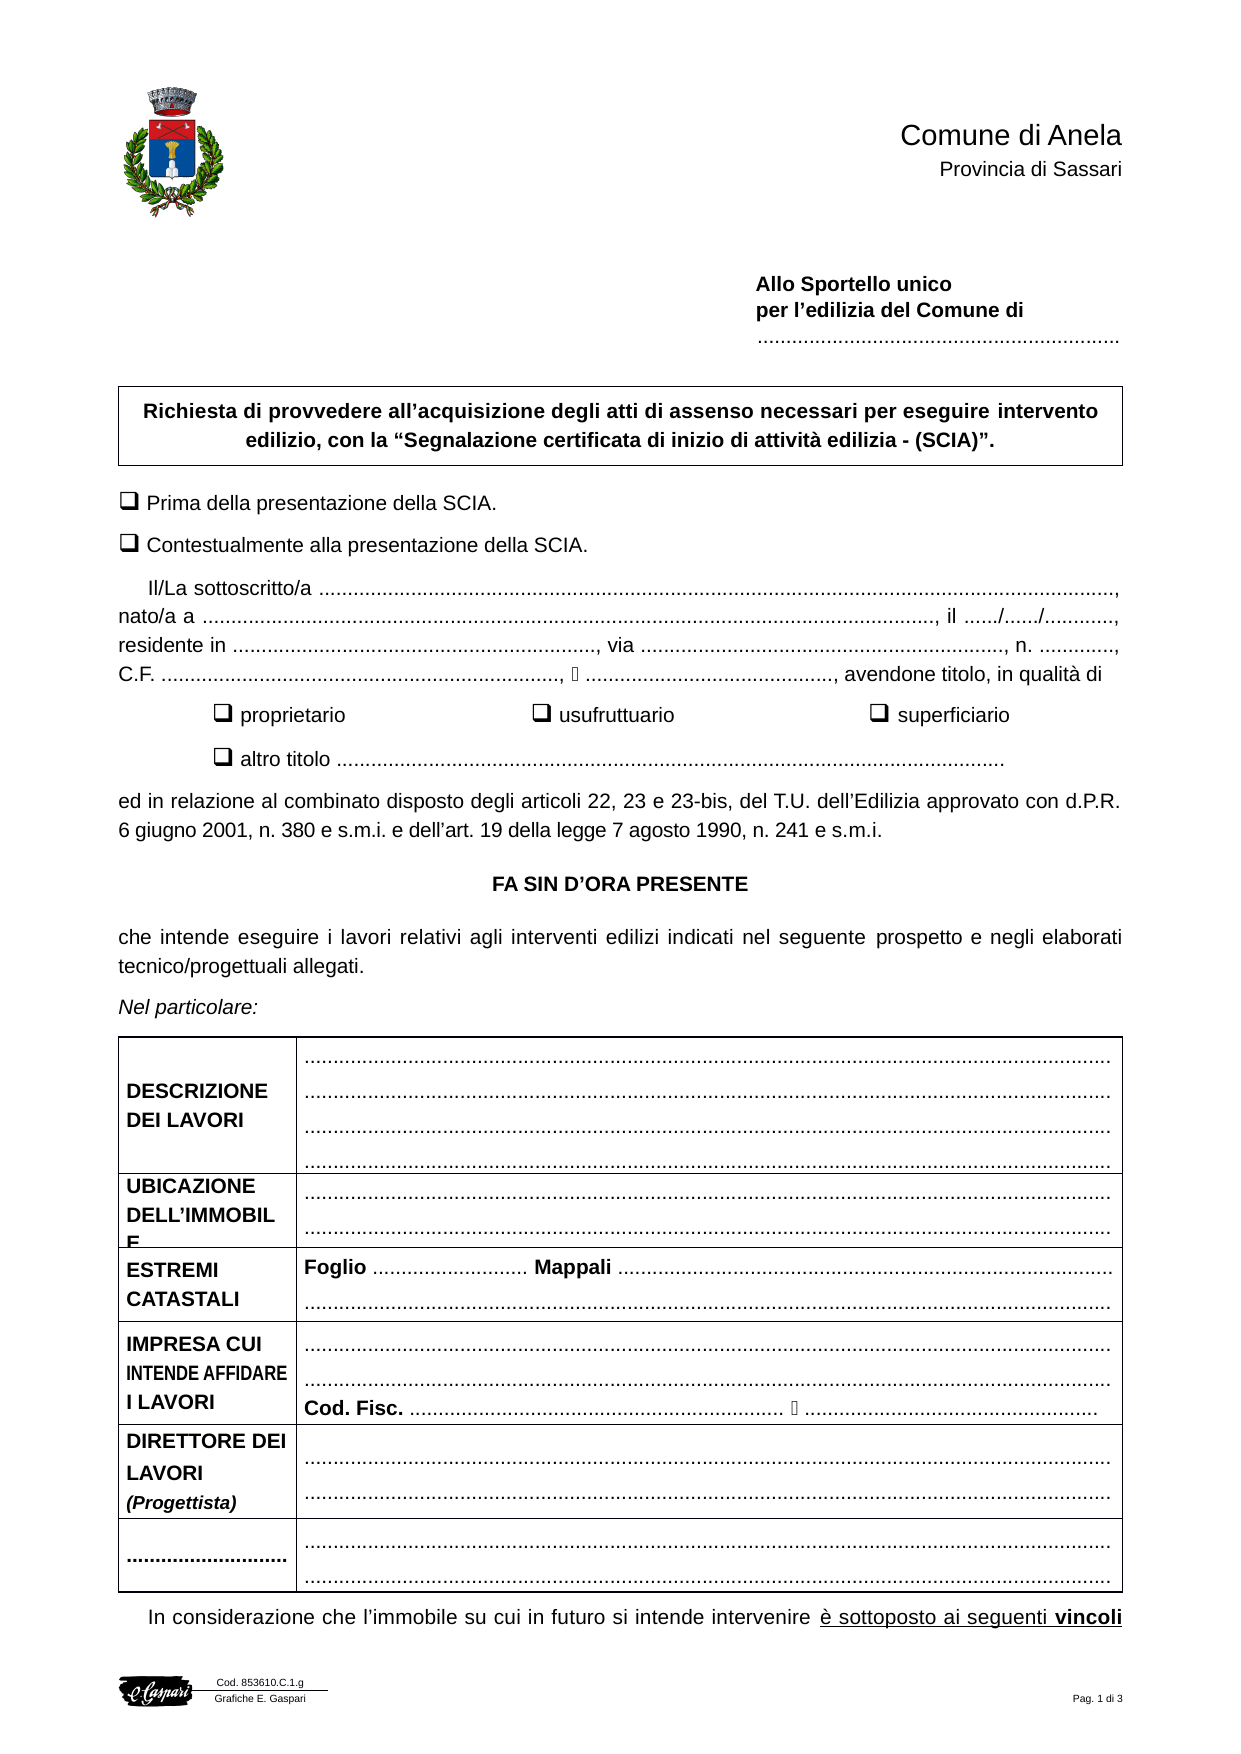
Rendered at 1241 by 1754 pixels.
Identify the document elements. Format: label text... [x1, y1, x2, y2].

table_cell DIRETTORE DEI LAVORI (Progettista) [119, 1425, 296, 1518]
table_cell ESTREMI CATASTALI [119, 1248, 296, 1321]
table_cell ............................................................................................................................................ ............................................................................................................................................ [297, 1519, 1122, 1591]
text Provincia di Sassari [224, 157, 1122, 181]
table_cell IMPRESA CUI INTENDE AFFIDARE I LAVORI [119, 1322, 296, 1424]
picture [122, 87, 224, 219]
text che intende eseguire i lavori relativi agli interventi edilizi indicati nel seguente prospetto e negli elaborati tecnico/progettuali allegati. [118, 925, 1122, 978]
table_header ............................................................................................................................................ ............................................................................................................................................ ............................................................................................................................................ ............................................................................................................................................ [297, 1038, 1122, 1173]
text per l’edilizia del Comune di [756, 298, 1122, 322]
text Nel particolare: [118, 995, 1122, 1019]
picture [118, 1675, 193, 1707]
table_header DESCRIZIONE DEI LAVORI [119, 1038, 296, 1173]
table_cell ............................................................................................................................................ ............................................................................................................................................ [297, 1425, 1122, 1518]
text  altro titolo .................................................................................................................... [118, 746, 1122, 771]
text FA SIN D’ORA PRESENTE [118, 871, 1122, 895]
table_cell ............................ [119, 1519, 296, 1591]
text Il/La sottoscritto/a .........................................................................................................................................., nato/a a ..............................................................................................................................., il ....../....../............, residente in ..............................................................., via ..............................................................., n. ............., C.F. .....................................................................,  ..........................................., avendone titolo, in qualità di [118, 576, 1122, 686]
table_cell Foglio ........................... Mappali ...................................................................................... ............................................................................................................................................ [297, 1248, 1122, 1321]
text In considerazione che l’immobile su cui in futuro si intende intervenire è sottoposto ai seguenti vincoli [118, 1605, 1122, 1629]
text ............................................................... [756, 324, 1122, 348]
text Comune di Anela [224, 118, 1122, 152]
text ed in relazione al combinato disposto degli articoli 22, 23 e 23-bis, del T.U. dell’Edilizia approvato con d.P.R. 6 giugno 2001, n. 380 e s.m.i. e dell’art. 19 della legge 7 agosto 1990, n. 241 e s.m.i. [118, 789, 1122, 842]
table_header Richiesta di provvedere all’acquisizione degli atti di assenso necessari per eseguire intervento edilizio, con la “Segnalazione certificata di inizio di attività edilizia - (SCIA)”. [119, 387, 1122, 464]
table_cell ............................................................................................................................................ ............................................................................................................................................ Cod. Fisc. .................................................................  ................................................... [297, 1322, 1122, 1424]
text  proprietario  usufruttuario  superficiario [118, 703, 1122, 728]
text  Prima della presentazione della SCIA. [118, 491, 1122, 516]
table_cell UBICAZIONE DELL’IMMOBILE [119, 1174, 296, 1247]
text Allo Sportello unico [755, 272, 1122, 296]
text  Contestualmente alla presentazione della SCIA. [118, 533, 1122, 558]
table_cell ............................................................................................................................................ ............................................................................................................................................ [297, 1174, 1122, 1247]
